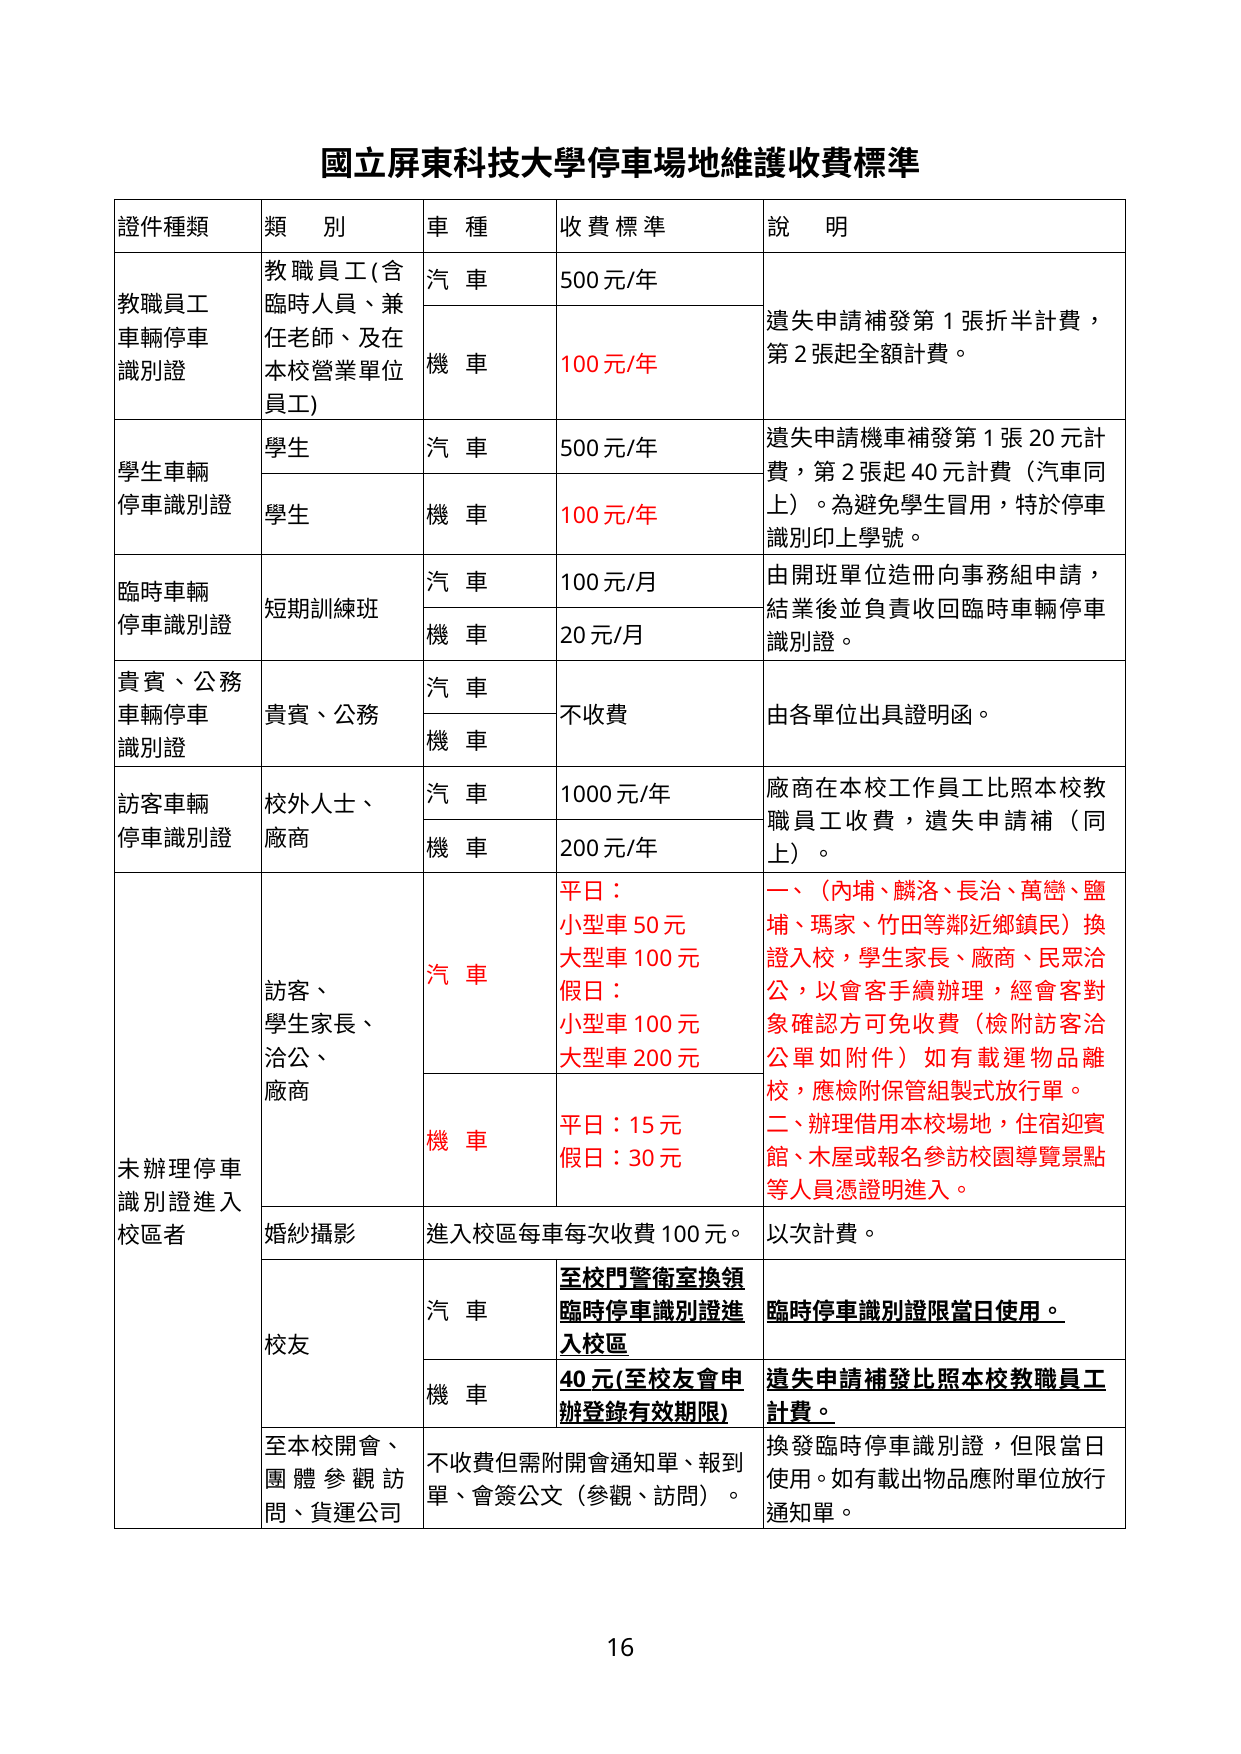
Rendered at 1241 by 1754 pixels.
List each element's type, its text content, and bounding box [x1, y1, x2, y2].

table_cell 汽 車 [424, 420, 556, 472]
table_cell 以次計費。 [764, 1207, 1125, 1259]
table_cell 100元/年 [557, 306, 763, 419]
table_cell 汽 車 [424, 767, 556, 819]
table_cell 汽 車 [424, 1260, 556, 1359]
text 國立屏東科技大學停車場地維護收費標準 [118, 124, 1122, 199]
table_cell 500元/年 [557, 253, 763, 305]
table_header 收 費 標 準 [557, 200, 763, 252]
table_cell 100元/月 [557, 555, 763, 607]
table_cell 平日： 小型車50元 大型車100元 假日： 小型車100元 大型車200元 [557, 873, 763, 1073]
table_cell 機 車 [424, 608, 556, 660]
table_cell 100元/年 [557, 474, 763, 553]
table_cell 汽 車 [424, 873, 556, 1073]
table_cell 機 車 [424, 474, 556, 553]
table_cell 機 車 [424, 1074, 556, 1206]
table_cell 至本校開會、團體參觀訪問、貨運公司 [262, 1428, 423, 1528]
table_cell 由開班單位造冊向事務組申請，結業後並負責收回臨時車輛停車識別證。 [764, 555, 1125, 660]
table_cell 廠商在本校工作員工比照本校教職員工收費，遺失申請補（同上）。 [764, 767, 1125, 872]
table_cell 遺失申請機車補發第1張20元計費，第2張起40元計費（汽車同上）。為避免學生冒用，特於停車識別印上學號。 [764, 420, 1125, 553]
table_cell 學生 [262, 420, 423, 472]
table_cell 臨時車輛 停車識別證 [115, 555, 261, 660]
table_cell 遺失申請補發第1張折半計費，第2張起全額計費。 [764, 253, 1125, 419]
table_cell 短期訓練班 [262, 555, 423, 660]
table_cell 貴賓、公務車輛停車 識別證 [115, 661, 261, 766]
table_cell 不收費 [557, 661, 763, 766]
table_cell 40元(至校友會申辦登錄有效期限) [557, 1360, 763, 1427]
table_cell 20元/月 [557, 608, 763, 660]
table_cell 由各單位出具證明函。 [764, 661, 1125, 766]
table_cell 學生 [262, 474, 423, 553]
table_cell 校友 [262, 1260, 423, 1427]
table_cell 臨時停車識別證限當日使用。 [764, 1260, 1125, 1359]
table_header 車 種 [424, 200, 556, 252]
table_cell 換發臨時停車識別證，但限當日使用。如有載出物品應附單位放行通知單。 [764, 1428, 1125, 1528]
table_cell 貴賓、公務 [262, 661, 423, 766]
table_cell 汽 車 [424, 661, 556, 713]
table_cell 至校門警衛室換領臨時停車識別證進入校區 [557, 1260, 763, 1359]
table_cell 遺失申請補發比照本校教職員工計費。 [764, 1360, 1125, 1427]
table_cell 500元/年 [557, 420, 763, 472]
table_cell 平日：15元 假日：30元 [557, 1074, 763, 1206]
table_cell 機 車 [424, 714, 556, 766]
table_header 說 明 [764, 200, 1125, 252]
table_cell 機 車 [424, 306, 556, 419]
table_cell 校外人士、 廠商 [262, 767, 423, 872]
table_cell 婚紗攝影 [262, 1207, 423, 1259]
table_header 證件種類 [115, 200, 261, 252]
table_cell 機 車 [424, 820, 556, 872]
table_cell 1000元/年 [557, 767, 763, 819]
table_cell 一、（內埔、麟洛、長治、萬巒、鹽埔、瑪家、竹田等鄰近鄉鎮民）換證入校，學生家長、廠商、民眾洽公，以會客手續辦理，經會客對象確認方可免收費（檢附訪客洽公單如附件）如有載運物品離校，應檢附保管組製式放行單。 二、辦理借用本校場地，住宿迎賓館、木屋或報名參訪校園導覽景點等人員憑證明進入。 [764, 873, 1125, 1206]
table_cell 未辦理停車識別證進入校區者 [115, 873, 261, 1528]
table_cell 汽 車 [424, 253, 556, 305]
table_cell 訪客、 學生家長、 洽公、 廠商 [262, 873, 423, 1206]
table_cell 進入校區每車每次收費100元。 [424, 1207, 763, 1259]
table_cell 教職員工 車輛停車 識別證 [115, 253, 261, 419]
table_cell 學生車輛 停車識別證 [115, 420, 261, 553]
table_header 類 別 [262, 200, 423, 252]
table_cell 不收費但需附開會通知單、報到單、會簽公文（參觀、訪問）。 [424, 1428, 763, 1528]
table_cell 汽 車 [424, 555, 556, 607]
table_cell 機 車 [424, 1360, 556, 1427]
table_cell 訪客車輛 停車識別證 [115, 767, 261, 872]
table_cell 200元/年 [557, 820, 763, 872]
table_cell 教職員工(含臨時人員、兼任老師、及在本校營業單位員工) [262, 253, 423, 419]
